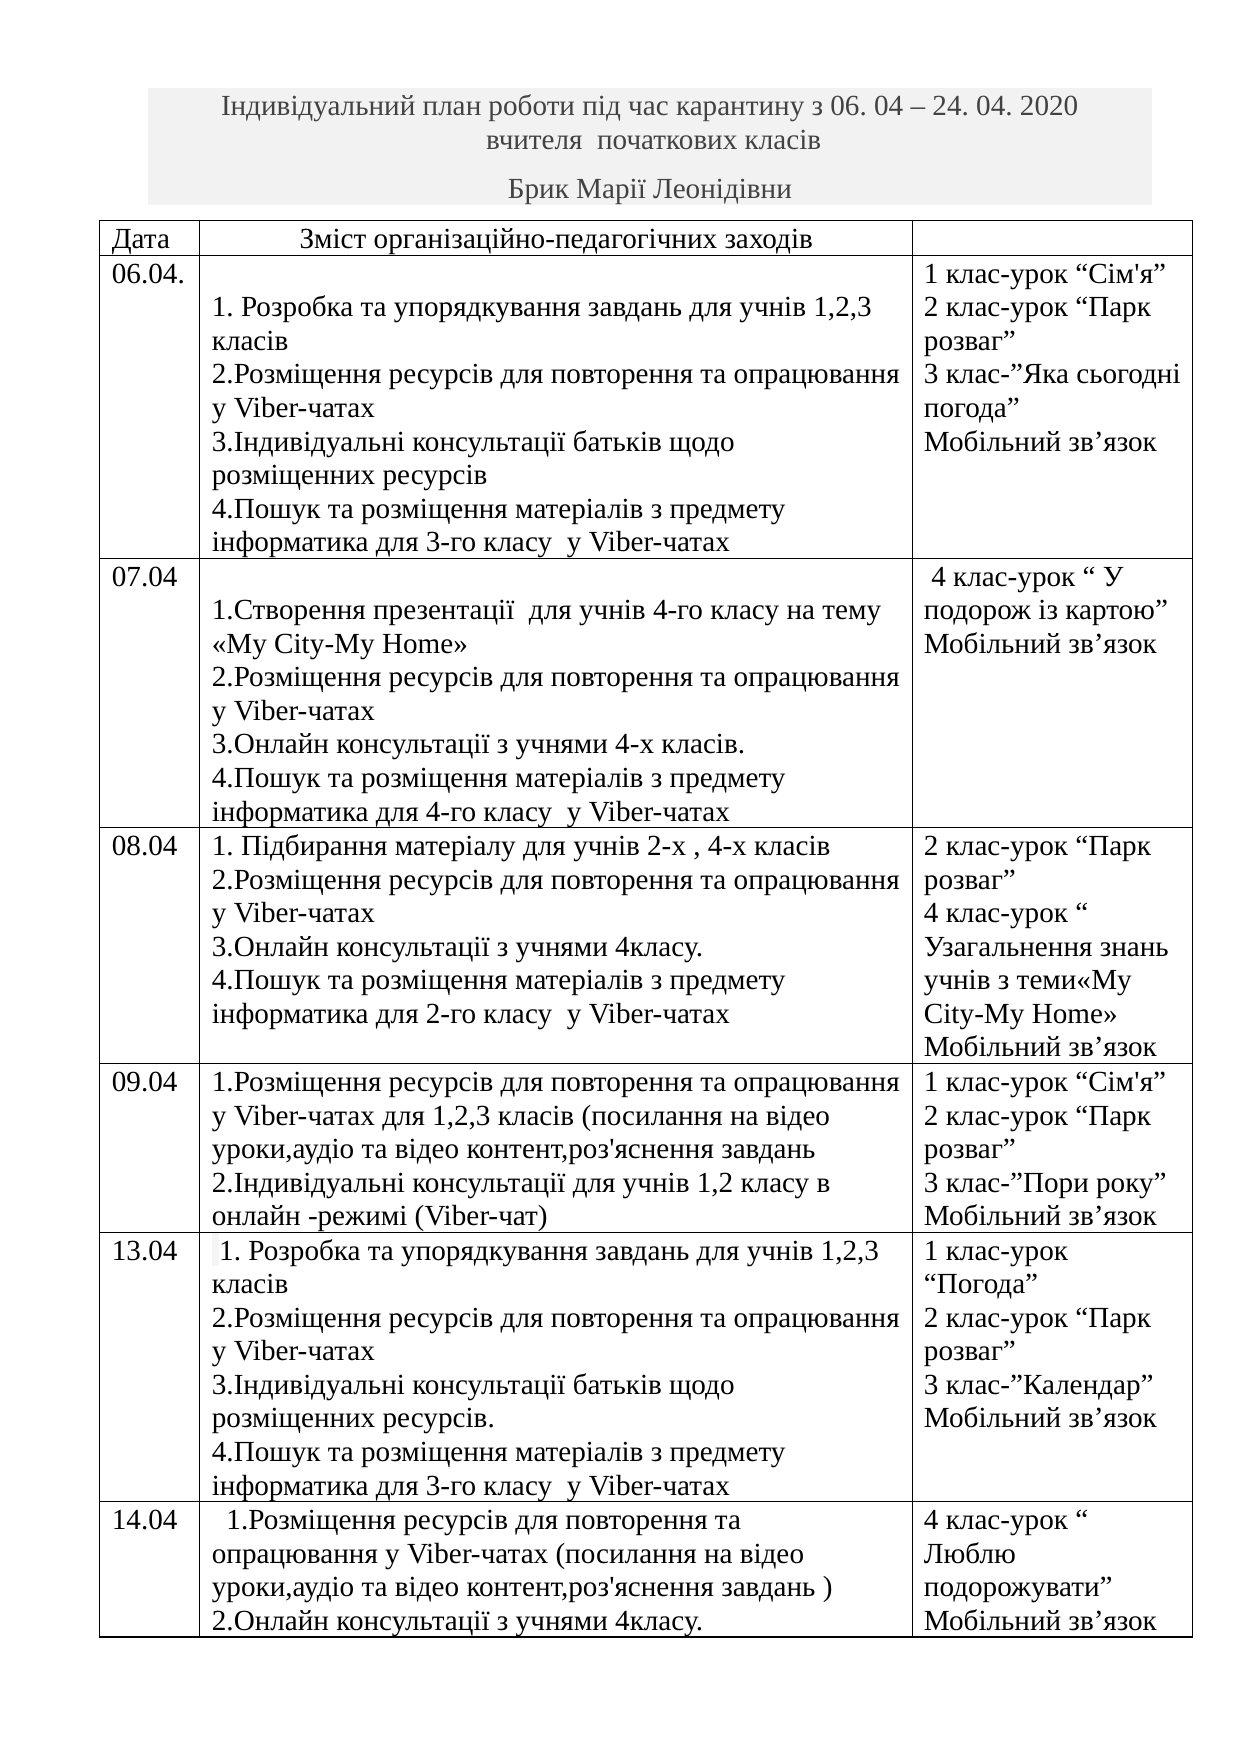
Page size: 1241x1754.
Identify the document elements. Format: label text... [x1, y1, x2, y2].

table_header Дата [100, 221, 199, 255]
table_cell 1.Розміщення ресурсів для повторення та опрацювання у Viber-чатах для 1,2,3 класів (посилання на відео уроки,аудіо та відео контент,роз'яснення завдань 2.Індивідуальні консультації для учнів 1,2 класу в онлайн -режимі (Viber-чат) [200, 1064, 912, 1232]
subtitle Брик Марії Леонідівни [148, 171, 1152, 205]
table_cell 1 клас-урок “Сім'я” 2 клас-урок “Парк розваг” 3 клас-”Пори року” Мобільний зв’язок [913, 1064, 1192, 1232]
table_cell 4 клас-урок “ Люблю подорожувати” Мобільний зв’язок [913, 1502, 1192, 1636]
table_cell 1. Розробка та упорядкування завдань для учнів 1,2,3 класів 2.Розміщення ресурсів для повторення та опрацювання у Viber-чатах 3.Індивідуальні консультації батьків щодо розміщенних ресурсів. 4.Пошук та розміщення матеріалів з предмету інформатика для 3-го класу у Viber-чатах [200, 1233, 912, 1501]
table_cell 07.04 [100, 559, 199, 827]
table_cell 1 клас-урок “Сім'я” 2 клас-урок “Парк розваг” 3 клас-”Яка сьогодні погода” Мобільний зв’язок [913, 256, 1192, 558]
table_cell 1. Розробка та упорядкування завдань для учнів 1,2,3 класів 2.Розміщення ресурсів для повторення та опрацювання у Viber-чатах 3.Індивідуальні консультації батьків щодо розміщенних ресурсів 4.Пошук та розміщення матеріалів з предмету інформатика для 3-го класу у Viber-чатах [200, 256, 912, 558]
table_cell 14.04 [100, 1502, 199, 1636]
table_cell 08.04 [100, 828, 199, 1063]
table_header Зміст організаційно-педагогічних заходів [200, 221, 912, 255]
table_header [913, 221, 1192, 255]
subtitle Індивідуальний план роботи під час карантину з 06. 04 – 24. 04. 2020 [148, 88, 1152, 122]
table_cell 13.04 [100, 1233, 199, 1501]
table_cell 2 клас-урок “Парк розваг” 4 клас-урок “ Узагальнення знань учнів з теми«My City-My Home» Мобільний зв’язок [913, 828, 1192, 1063]
table_cell 09.04 [100, 1064, 199, 1232]
table_cell 1. Підбирання матеріалу для учнів 2-х , 4-х класів 2.Розміщення ресурсів для повторення та опрацювання у Viber-чатах 3.Онлайн консультації з учнями 4класу. 4.Пошук та розміщення матеріалів з предмету інформатика для 2-го класу у Viber-чатах [200, 828, 912, 1063]
subtitle вчителя початкових класів [148, 122, 1152, 156]
table_cell 1 клас-урок “Погода” 2 клас-урок “Парк розваг” 3 клас-”Календар” Мобільний зв’язок [913, 1233, 1192, 1501]
table_cell 4 клас-урок “ У подорож із картою” Мобільний зв’язок [913, 559, 1192, 827]
table_cell 1.Створення презентації для учнів 4-го класу на тему «My City-My Home» 2.Розміщення ресурсів для повторення та опрацювання у Viber-чатах 3.Онлайн консультації з учнями 4-х класів. 4.Пошук та розміщення матеріалів з предмету інформатика для 4-го класу у Viber-чатах [200, 559, 912, 827]
table_cell 1.Розміщення ресурсів для повторення та опрацювання у Viber-чатах (посилання на відео уроки,аудіо та відео контент,роз'яснення завдань ) 2.Онлайн консультації з учнями 4класу. [200, 1502, 912, 1636]
table_cell 06.04. [100, 256, 199, 558]
